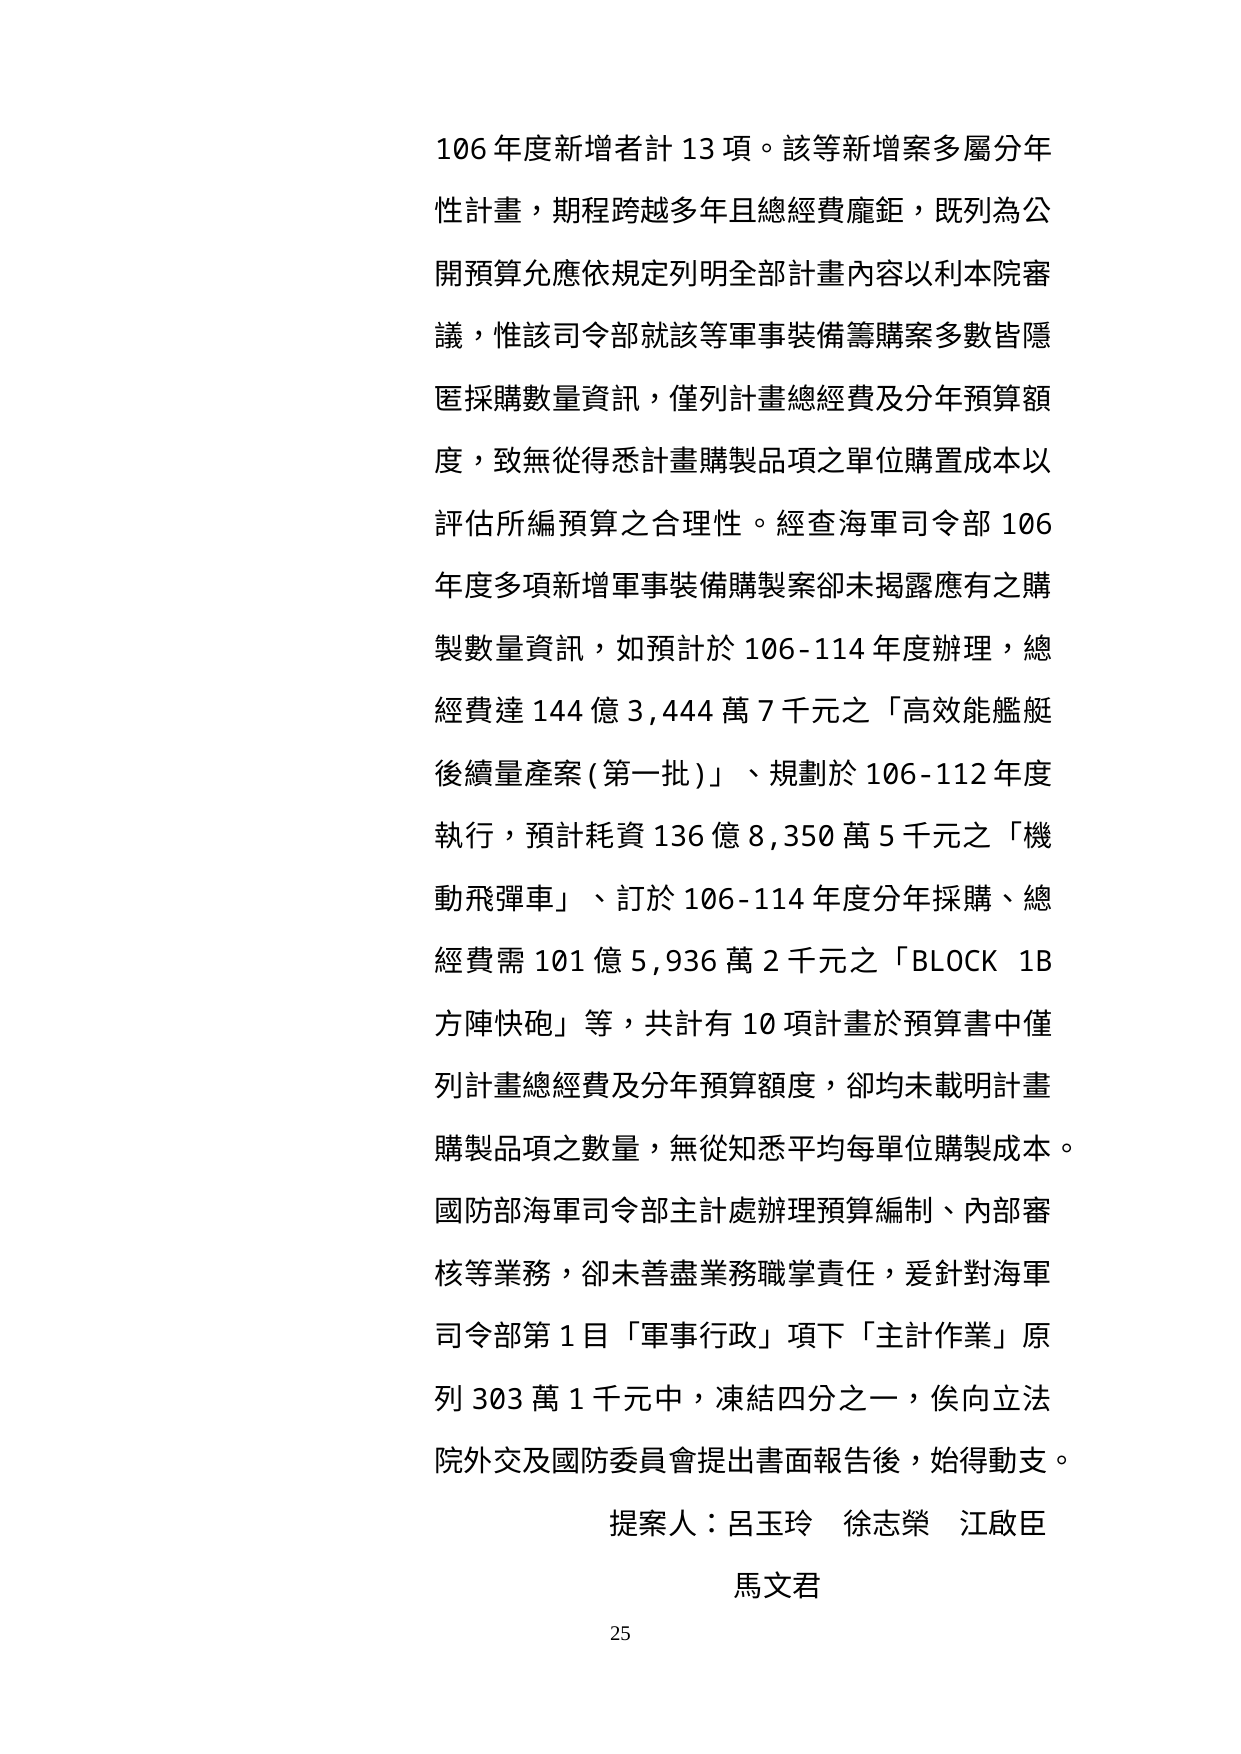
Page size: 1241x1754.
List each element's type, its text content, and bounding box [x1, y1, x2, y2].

text 馬文君 [434, 1542, 1053, 1605]
text 提案人：呂玉玲 徐志榮 江啟臣 [434, 1480, 1053, 1542]
text (三) 海軍司令部106年度於「一般裝備」業務計畫編列各項軍事裝備購製計畫案達34項，其中屬106年度新增者計13項。該等新增案多屬分年性計畫，期程跨越多年且總經費龐鉅，既列為公開預算允應依規定列明全部計畫內容以利本院審議，惟該司令部就該等軍事裝備籌購案多數皆隱匿採購數量資訊，僅列計畫總經費及分年預算額度，致無從得悉計畫購製品項之單位購置成本以評估所編預算之合理性。經查海軍司令部106年度多項新增軍事裝備購製案卻未揭露應有之購製數量資訊，如預計於106-114年度辦理，總經費達144億3,444萬7千元之「高效能艦艇後續量產案(第一批)」、規劃於106-112年度執行，預計耗資136億8,350萬5千元之「機動飛彈車」、訂於106-114年度分年採購、總經費需101億5,936萬2千元之「BLOCK 1B方陣快砲」等，共計有10項計畫於預算書中僅列計畫總經費及分年預算額度，卻均未載明計畫購製品項之數量，無從知悉平均每單位購製成本。國防部海軍司令部主計處辦理預算編制、內部審核等業務，卻未善盡業務職掌責任，爰針對海軍司令部第1目「軍事行政」項下「主計作業」原列303萬1千元中，凍結四分之一，俟向立法院外交及國防委員會提出書面報告後，始得動支。 [361, 105, 1053, 1480]
